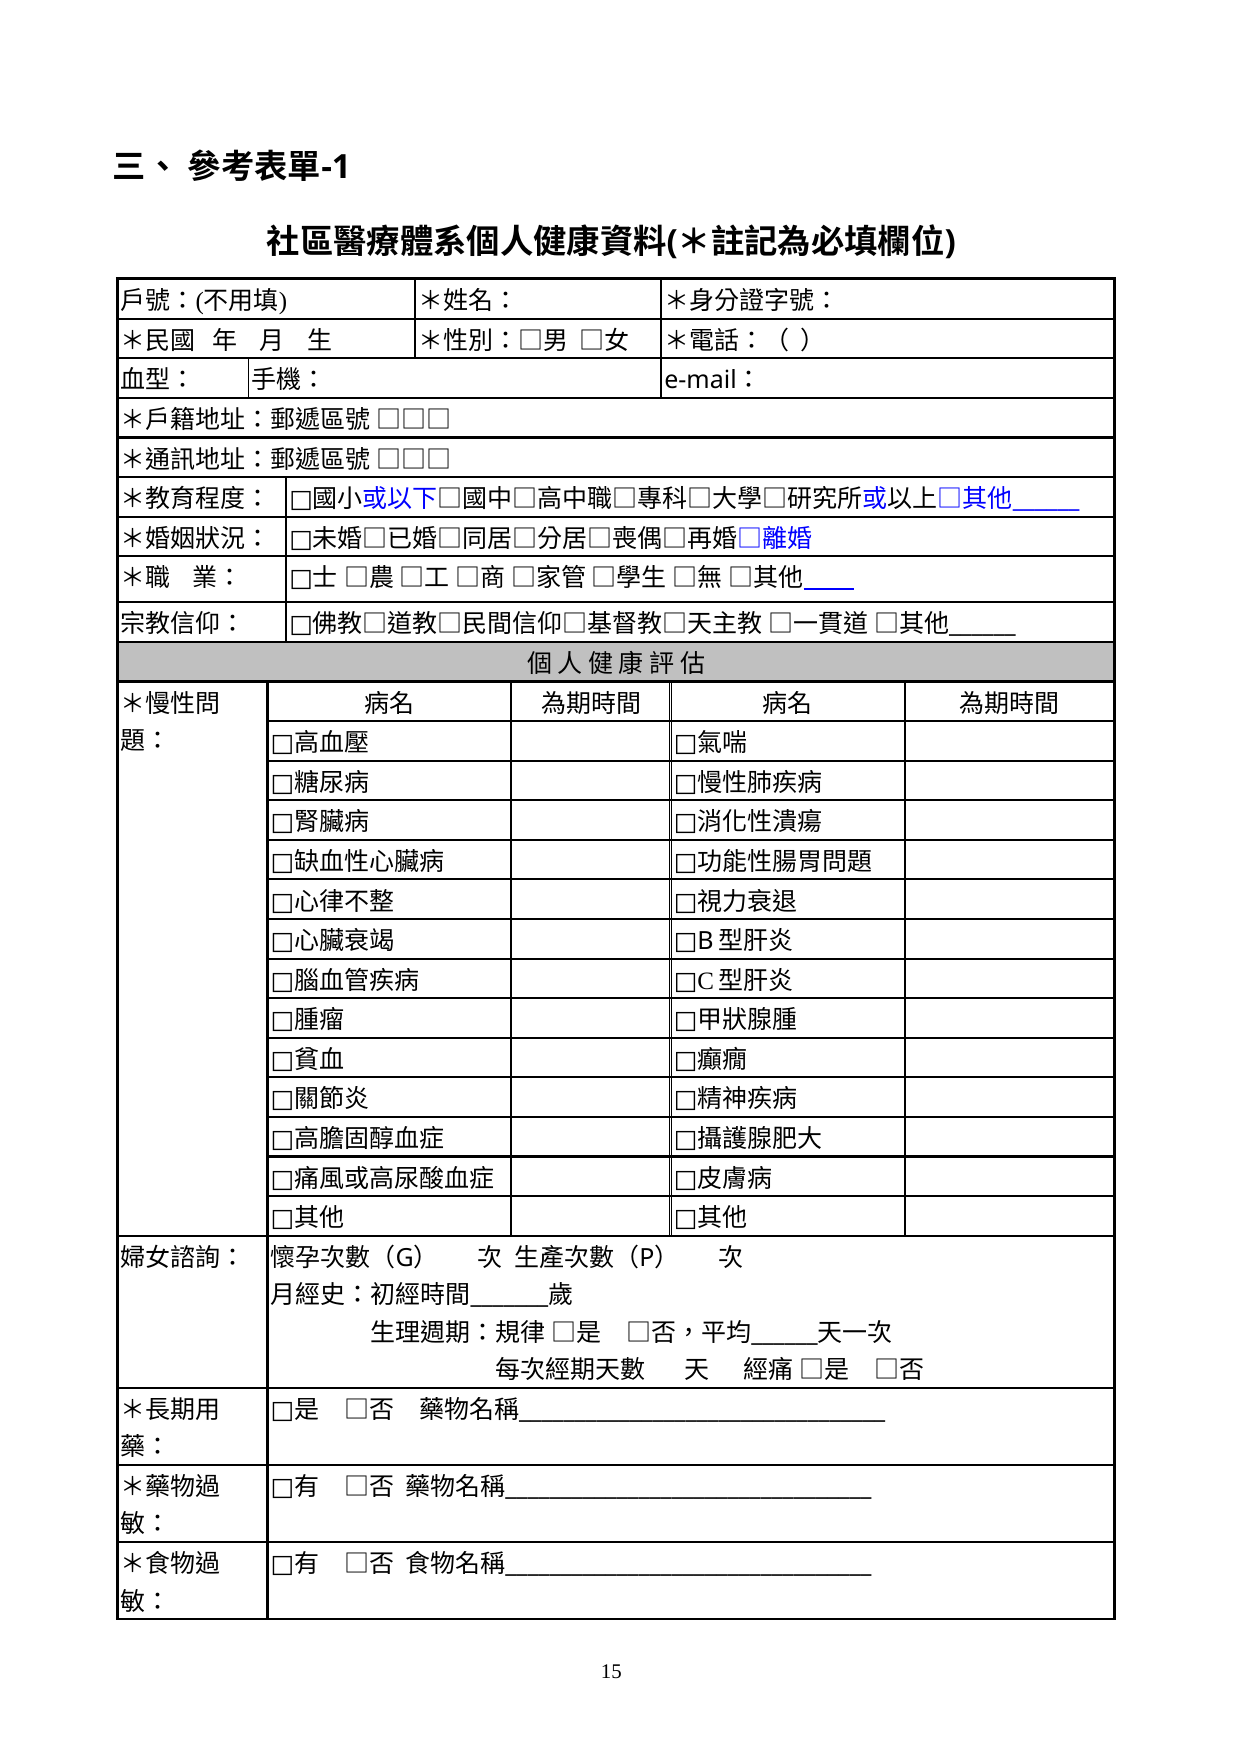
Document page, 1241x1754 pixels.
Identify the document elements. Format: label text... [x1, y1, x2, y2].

table_cell [512, 1078, 669, 1116]
table_cell [512, 1197, 669, 1234]
table_cell □癲癇 [672, 1039, 904, 1076]
table_cell ＊通訊地址：郵遞區號 □□□ [119, 439, 1113, 476]
table_cell □慢性肺疾病 [672, 762, 904, 799]
table_cell 婦女諮詢： [119, 1237, 266, 1387]
table_cell [512, 1039, 669, 1076]
table_cell ＊藥物過敏： [119, 1466, 266, 1541]
table_cell ＊性別：□男 □女 [416, 320, 660, 357]
table_header 戶號：(不用填) [119, 280, 414, 318]
table_cell □皮膚病 [672, 1158, 904, 1195]
table_cell [906, 841, 1113, 878]
table_cell 病名 [672, 683, 904, 720]
table_cell ＊長期用藥： [119, 1389, 266, 1464]
table_cell 手機： [249, 359, 660, 397]
table_cell ＊教育程度： [119, 478, 285, 516]
table_header ＊身分證字號： [662, 280, 1113, 318]
table_cell □精神疾病 [672, 1078, 904, 1116]
table_cell ＊慢性問題： [119, 683, 266, 1234]
table_cell [906, 801, 1113, 839]
table_cell 個 人 健 康 評 估 [119, 643, 1113, 680]
table_cell □國小或以下□國中□高中職□專科□大學□研究所或以上□其他______ [287, 478, 1113, 516]
table_cell [906, 1039, 1113, 1076]
table_cell □高血壓 [269, 722, 510, 759]
table_cell □功能性腸胃問題 [672, 841, 904, 878]
table_cell □士 □農 □工 □商 □家管 □學生 □無 □其他 [287, 557, 1113, 601]
table_header ＊姓名： [416, 280, 660, 318]
table_cell 血型： [119, 359, 248, 397]
table_cell □其他 [269, 1197, 510, 1234]
table_cell [906, 999, 1113, 1037]
table_cell 懷孕次數（G） 次 生產次數（P） 次 月經史：初經時間_______歲 生理週期：規律 □是 □否，平均______天一次 每次經期天數 天 經痛 □是 □否 [269, 1237, 1113, 1387]
table_cell ＊民國 年 月 生 [119, 320, 414, 357]
table_cell ＊婚姻狀況： [119, 518, 285, 555]
table_cell □佛教□道教□民間信仰□基督教□天主教 □一貫道 □其他______ [287, 603, 1113, 641]
table_cell [512, 801, 669, 839]
table_cell ＊電話：（ ） [662, 320, 1113, 357]
table_cell [512, 999, 669, 1037]
table_cell [512, 722, 669, 759]
table_cell □腦血管疾病 [269, 960, 510, 997]
table_cell [512, 841, 669, 878]
table_cell □其他 [672, 1197, 904, 1234]
table_cell □C型肝炎 [672, 960, 904, 997]
text 社區醫療體系個人健康資料(＊註記為必填欄位) [94, 202, 1128, 277]
table_cell [512, 880, 669, 918]
table_cell □心律不整 [269, 880, 510, 918]
table_cell [906, 1158, 1113, 1195]
table_cell □視力衰退 [672, 880, 904, 918]
table_cell □缺血性心臟病 [269, 841, 510, 878]
table_cell [906, 722, 1113, 759]
table_cell 為期時間 [512, 683, 669, 720]
table_cell [906, 960, 1113, 997]
table_cell 宗教信仰： [119, 603, 285, 641]
table_cell [906, 762, 1113, 799]
table_cell □貧血 [269, 1039, 510, 1076]
table_cell □是 □否 藥物名稱_________________________________ [269, 1389, 1113, 1464]
table_cell □未婚□已婚□同居□分居□喪偶□再婚□離婚 [287, 518, 1113, 555]
table_cell e-mail： [662, 359, 1113, 397]
table_cell □關節炎 [269, 1078, 510, 1116]
table_cell [906, 1197, 1113, 1234]
table_cell [512, 1118, 669, 1155]
table_cell □高膽固醇血症 [269, 1118, 510, 1155]
table_cell □心臟衰竭 [269, 920, 510, 957]
table_cell □B型肝炎 [672, 920, 904, 957]
table_cell [906, 1078, 1113, 1116]
table_cell [906, 880, 1113, 918]
table_cell [512, 920, 669, 957]
table_cell □腎臟病 [269, 801, 510, 839]
table_cell □糖尿病 [269, 762, 510, 799]
table_cell [906, 1118, 1113, 1155]
table_cell ＊食物過敏： [119, 1543, 266, 1618]
table_cell □甲狀腺腫 [672, 999, 904, 1037]
table_cell □痛風或高尿酸血症 [269, 1158, 510, 1195]
table_cell □有 □否 食物名稱­­­_________________________________ [269, 1543, 1113, 1618]
table_cell [512, 960, 669, 997]
table_cell □氣喘 [672, 722, 904, 759]
table_cell □消化性潰瘍 [672, 801, 904, 839]
table_cell □有 □否 藥物­­­名稱_________________________________ [269, 1466, 1113, 1541]
table_cell □腫瘤 [269, 999, 510, 1037]
table_cell [512, 1158, 669, 1195]
table_cell □攝護腺肥大 [672, 1118, 904, 1155]
table_cell ＊戶籍地址：郵遞區號 □□□ [119, 399, 1113, 436]
table_cell [512, 762, 669, 799]
table_cell [906, 920, 1113, 957]
list 參考表單-1 [113, 127, 1128, 202]
table_cell 病名 [269, 683, 510, 720]
table_cell ＊職 業： [119, 557, 285, 601]
table_cell 為期時間 [906, 683, 1113, 720]
